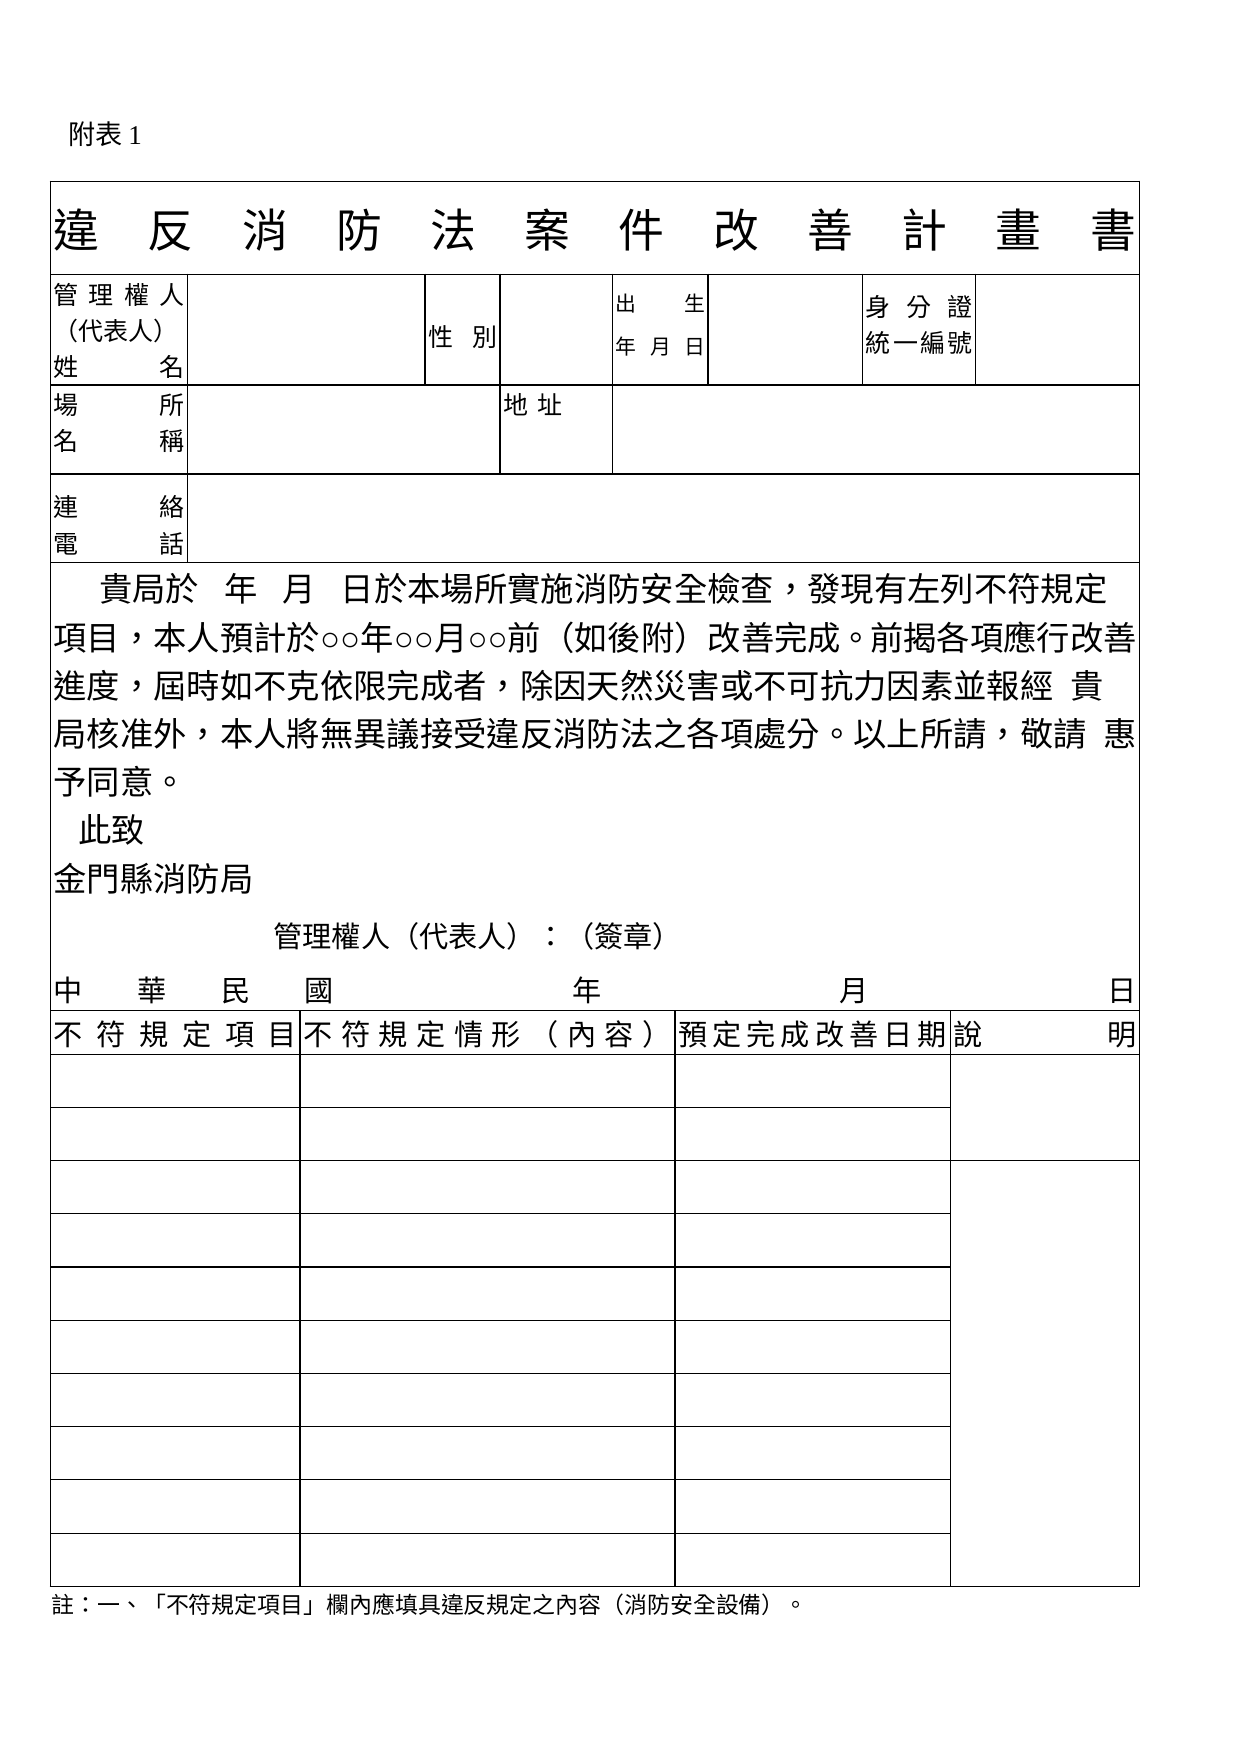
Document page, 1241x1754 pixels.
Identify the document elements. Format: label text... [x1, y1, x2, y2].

table_cell [676, 1480, 950, 1533]
table_cell [301, 1374, 674, 1426]
table_cell 連 絡 電 話 [51, 475, 187, 561]
table_cell [951, 1426, 1139, 1479]
table_cell [51, 1161, 299, 1213]
table_cell [51, 1480, 299, 1533]
table_cell [301, 1108, 674, 1160]
table_cell 說 明 [951, 1011, 1139, 1053]
table_cell [951, 1055, 1139, 1160]
table_cell [951, 1479, 1139, 1533]
table_header 違反消防法案件改善計畫書 [53, 106, 166, 155]
table_cell [709, 275, 862, 384]
table_cell 管理權人 （代表人） 姓 名 [51, 275, 187, 384]
table_cell [301, 1534, 674, 1586]
table_cell 地址 [501, 386, 612, 473]
table_cell [951, 1373, 1139, 1426]
text 註：一、「不符規定項目」欄內應填具違反規定之內容（消防安全設備）。 [51, 1587, 1146, 1620]
table_cell [51, 1427, 299, 1479]
table_cell [676, 1161, 950, 1213]
table_cell [951, 1320, 1139, 1373]
table_cell [188, 386, 499, 473]
table_cell [188, 275, 424, 384]
table_cell [951, 1533, 1139, 1586]
table_cell [51, 1214, 299, 1266]
table_cell [51, 1268, 299, 1320]
table_cell [976, 275, 1139, 384]
table_cell [951, 1266, 1139, 1320]
table_cell [301, 1161, 674, 1213]
table_cell [301, 1427, 674, 1479]
table_cell [501, 275, 612, 384]
table_cell [301, 1480, 674, 1533]
table_cell [51, 1321, 299, 1373]
table_cell 出 生 年月日 [613, 275, 707, 384]
table_cell [676, 1374, 950, 1426]
table_cell 不符規定情形（內容） [301, 1011, 674, 1053]
table_cell [676, 1055, 950, 1107]
table_cell [51, 1055, 299, 1107]
table_cell [951, 1213, 1139, 1266]
table_cell 不符規定項目 [51, 1011, 299, 1053]
table_cell 場所 名稱 [51, 386, 187, 473]
table_cell [676, 1534, 950, 1586]
table_cell [301, 1268, 674, 1320]
table_cell [676, 1321, 950, 1373]
table_cell [676, 1214, 950, 1266]
table_cell [676, 1108, 950, 1160]
table_cell [301, 1055, 674, 1107]
table_cell [301, 1214, 674, 1266]
table_cell [51, 1108, 299, 1160]
table_cell [676, 1427, 950, 1479]
table_cell [613, 386, 1139, 473]
table_cell [188, 475, 1139, 561]
table_cell [951, 1161, 1139, 1213]
table_cell [301, 1321, 674, 1373]
table_header 違反消防法案件改善計畫書 [51, 182, 1139, 273]
table_cell 性別 [426, 275, 499, 384]
table_cell [676, 1268, 950, 1320]
table_cell 身 分 證統一編號 [863, 275, 975, 384]
table_cell [51, 1534, 299, 1586]
table_cell 預定完成改善日期 [676, 1011, 950, 1053]
table_cell 貴局於 年 月 日於本場所實施消防安全檢查，發現有左列不符規定項目，本人預計於○○年○○月○○前（如後附）改善完成。前揭各項應行改善進度，屆時如不克依限完成者，除因天然災害或不可抗力因素並報經 貴局核准外，本人將無異議接受違反消防法之各項處分。以上所請，敬請 惠予同意。 此致 金門縣消防局 管理權人（代表人）：（簽章） 中華民國 年 月 日 [51, 563, 1139, 1010]
table_cell [51, 1374, 299, 1426]
